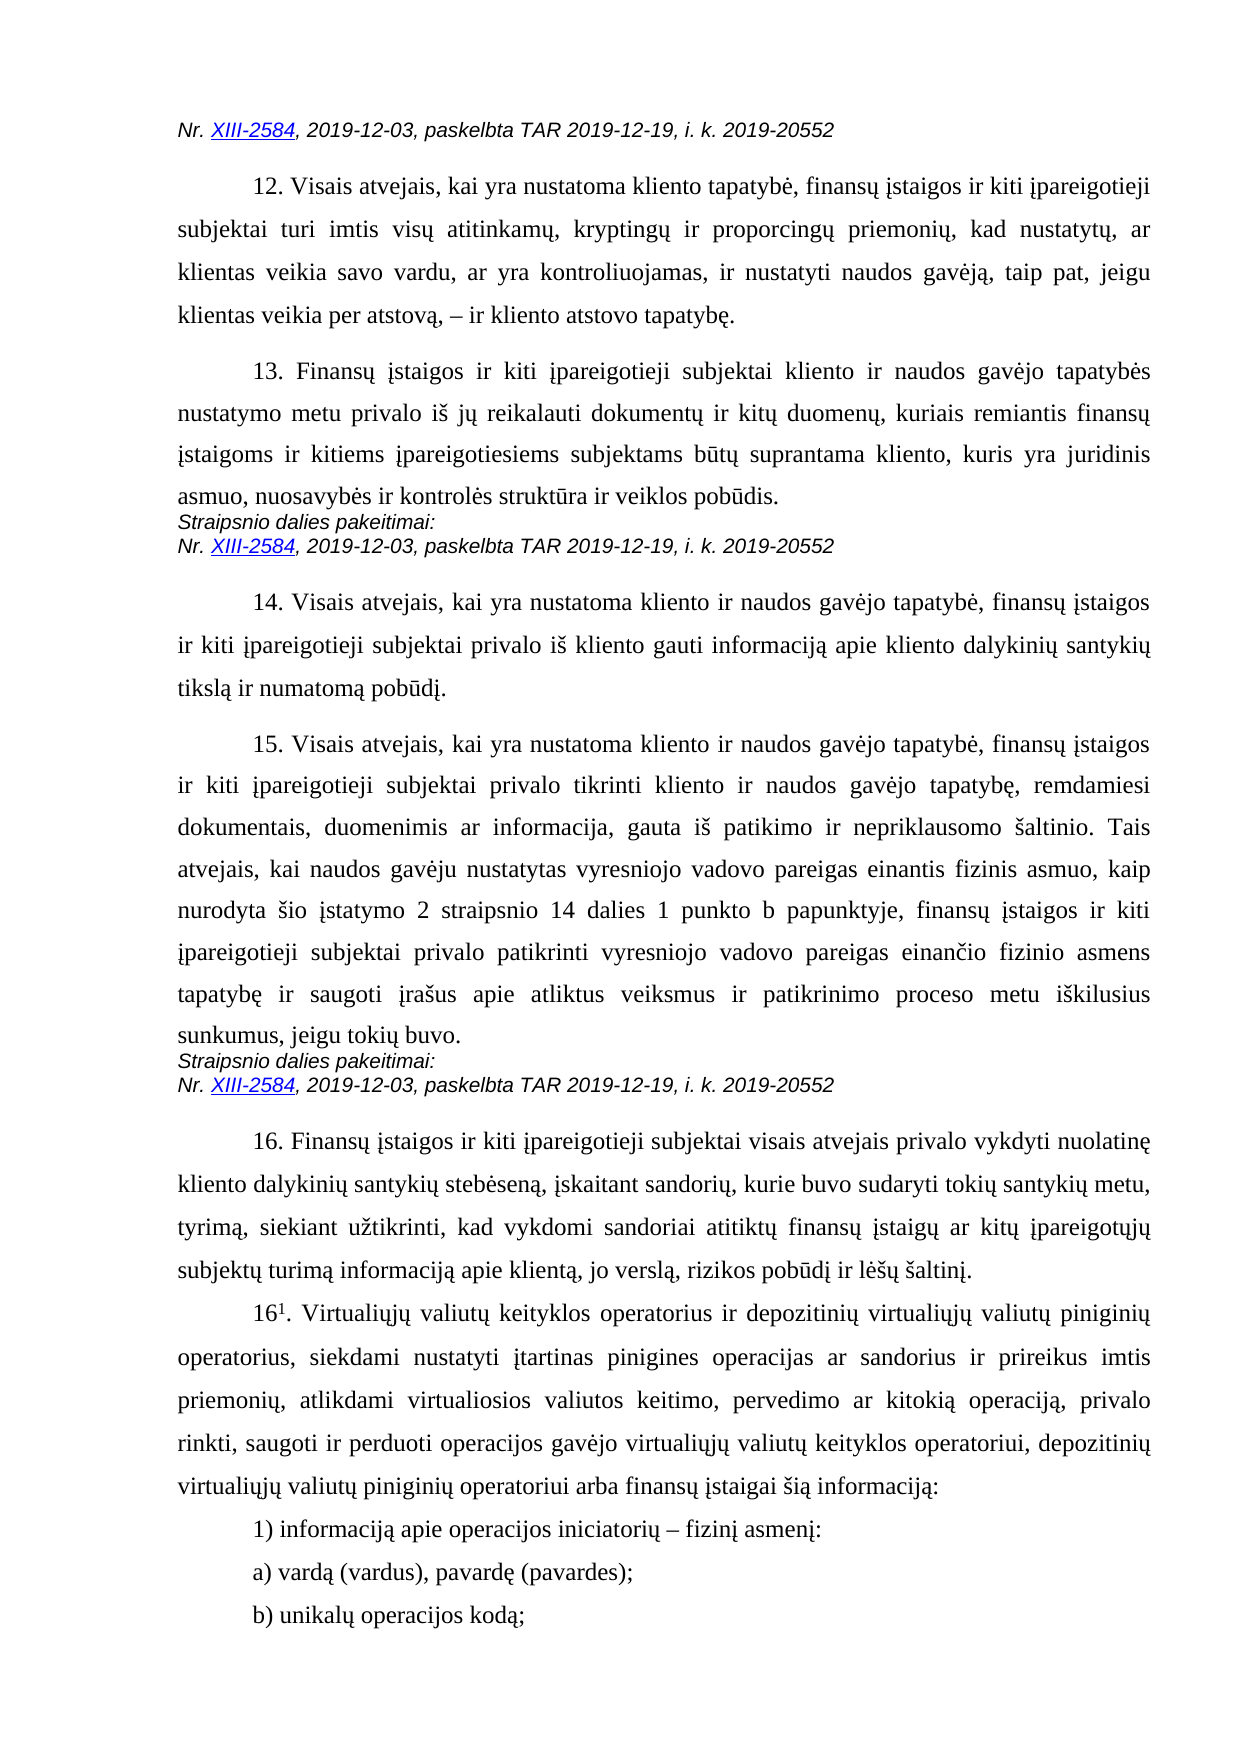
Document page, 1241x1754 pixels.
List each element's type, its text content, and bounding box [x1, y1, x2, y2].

text 16. Finansų įstaigos ir kiti įpareigotieji subjektai visais atvejais privalo vykdyti nuolatinę kliento dalykinių santykių stebėseną, įskaitant sandorių, kurie buvo sudaryti tokių santykių metu, tyrimą, siekiant užtikrinti, kad vykdomi sandoriai atitiktų finansų įstaigų ar kitų įpareigotųjų subjektų turimą informaciją apie klientą, jo verslą, rizikos pobūdį ir lėšų šaltinį. [177, 1126, 1152, 1284]
text 12. Visais atvejais, kai yra nustatoma kliento tapatybė, finansų įstaigos ir kiti įpareigotieji subjektai turi imtis visų atitinkamų, kryptingų ir proporcingų priemonių, kad nustatytų, ar klientas veikia savo vardu, ar yra kontroliuojamas, ir nustatyti naudos gavėją, taip pat, jeigu klientas veikia per atstovą, – ir kliento atstovo tapatybę. [177, 171, 1152, 329]
text b) unikalų operacijos kodą; [177, 1600, 1152, 1629]
text 14. Visais atvejais, kai yra nustatoma kliento ir naudos gavėjo tapatybė, finansų įstaigos ir kiti įpareigotieji subjektai privalo iš kliento gauti informaciją apie kliento dalykinių santykių tikslą ir numatomą pobūdį. [177, 587, 1152, 702]
text 15. Visais atvejais, kai yra nustatoma kliento ir naudos gavėjo tapatybė, finansų įstaigos ir kiti įpareigotieji subjektai privalo tikrinti kliento ir naudos gavėjo tapatybę, remdamiesi dokumentais, duomenimis ar informacija, gauta iš patikimo ir nepriklausomo šaltinio. Tais atvejais, kai naudos gavėju nustatytas vyresniojo vadovo pareigas einantis fizinis asmuo, kaip nurodyta šio įstatymo 2 straipsnio 14 dalies 1 punkto b papunktyje, finansų įstaigos ir kiti įpareigotieji subjektai privalo patikrinti vyresniojo vadovo pareigas einančio fizinio asmens tapatybę ir saugoti įrašus apie atliktus veiksmus ir patikrinimo proceso metu iškilusius sunkumus, jeigu tokių buvo. [177, 716, 1152, 1049]
text 161. Virtualiųjų valiutų keityklos operatorius ir depozitinių virtualiųjų valiutų piniginių operatorius, siekdami nustatyti įtartinas pinigines operacijas ar sandorius ir prireikus imtis priemonių, atlikdami virtualiosios valiutos keitimo, pervedimo ar kitokią operaciją, privalo rinkti, saugoti ir perduoti operacijos gavėjo virtualiųjų valiutų keityklos operatoriui, depozitinių virtualiųjų valiutų piniginių operatoriui arba finansų įstaigai šią informaciją: [177, 1298, 1152, 1500]
text 13. Finansų įstaigos ir kiti įpareigotieji subjektai kliento ir naudos gavėjo tapatybės nustatymo metu privalo iš jų reikalauti dokumentų ir kitų duomenų, kuriais remiantis finansų įstaigoms ir kitiems įpareigotiesiems subjektams būtų suprantama kliento, kuris yra juridinis asmuo, nuosavybės ir kontrolės struktūra ir veiklos pobūdis. [177, 343, 1152, 510]
text Nr. XIII-2584, 2019-12-03, paskelbta TAR 2019-12-19, i. k. 2019-20552 [177, 1073, 1152, 1097]
text a) vardą (vardus), pavardę (pavardes); [177, 1557, 1152, 1586]
text Nr. XIII-2584, 2019-12-03, paskelbta TAR 2019-12-19, i. k. 2019-20552 [177, 118, 1152, 142]
text 1) informaciją apie operacijos iniciatorių – fizinį asmenį: [177, 1514, 1152, 1543]
text Straipsnio dalies pakeitimai: [177, 1049, 1152, 1073]
text Nr. XIII-2584, 2019-12-03, paskelbta TAR 2019-12-19, i. k. 2019-20552 [177, 534, 1152, 558]
text Straipsnio dalies pakeitimai: [177, 510, 1152, 534]
